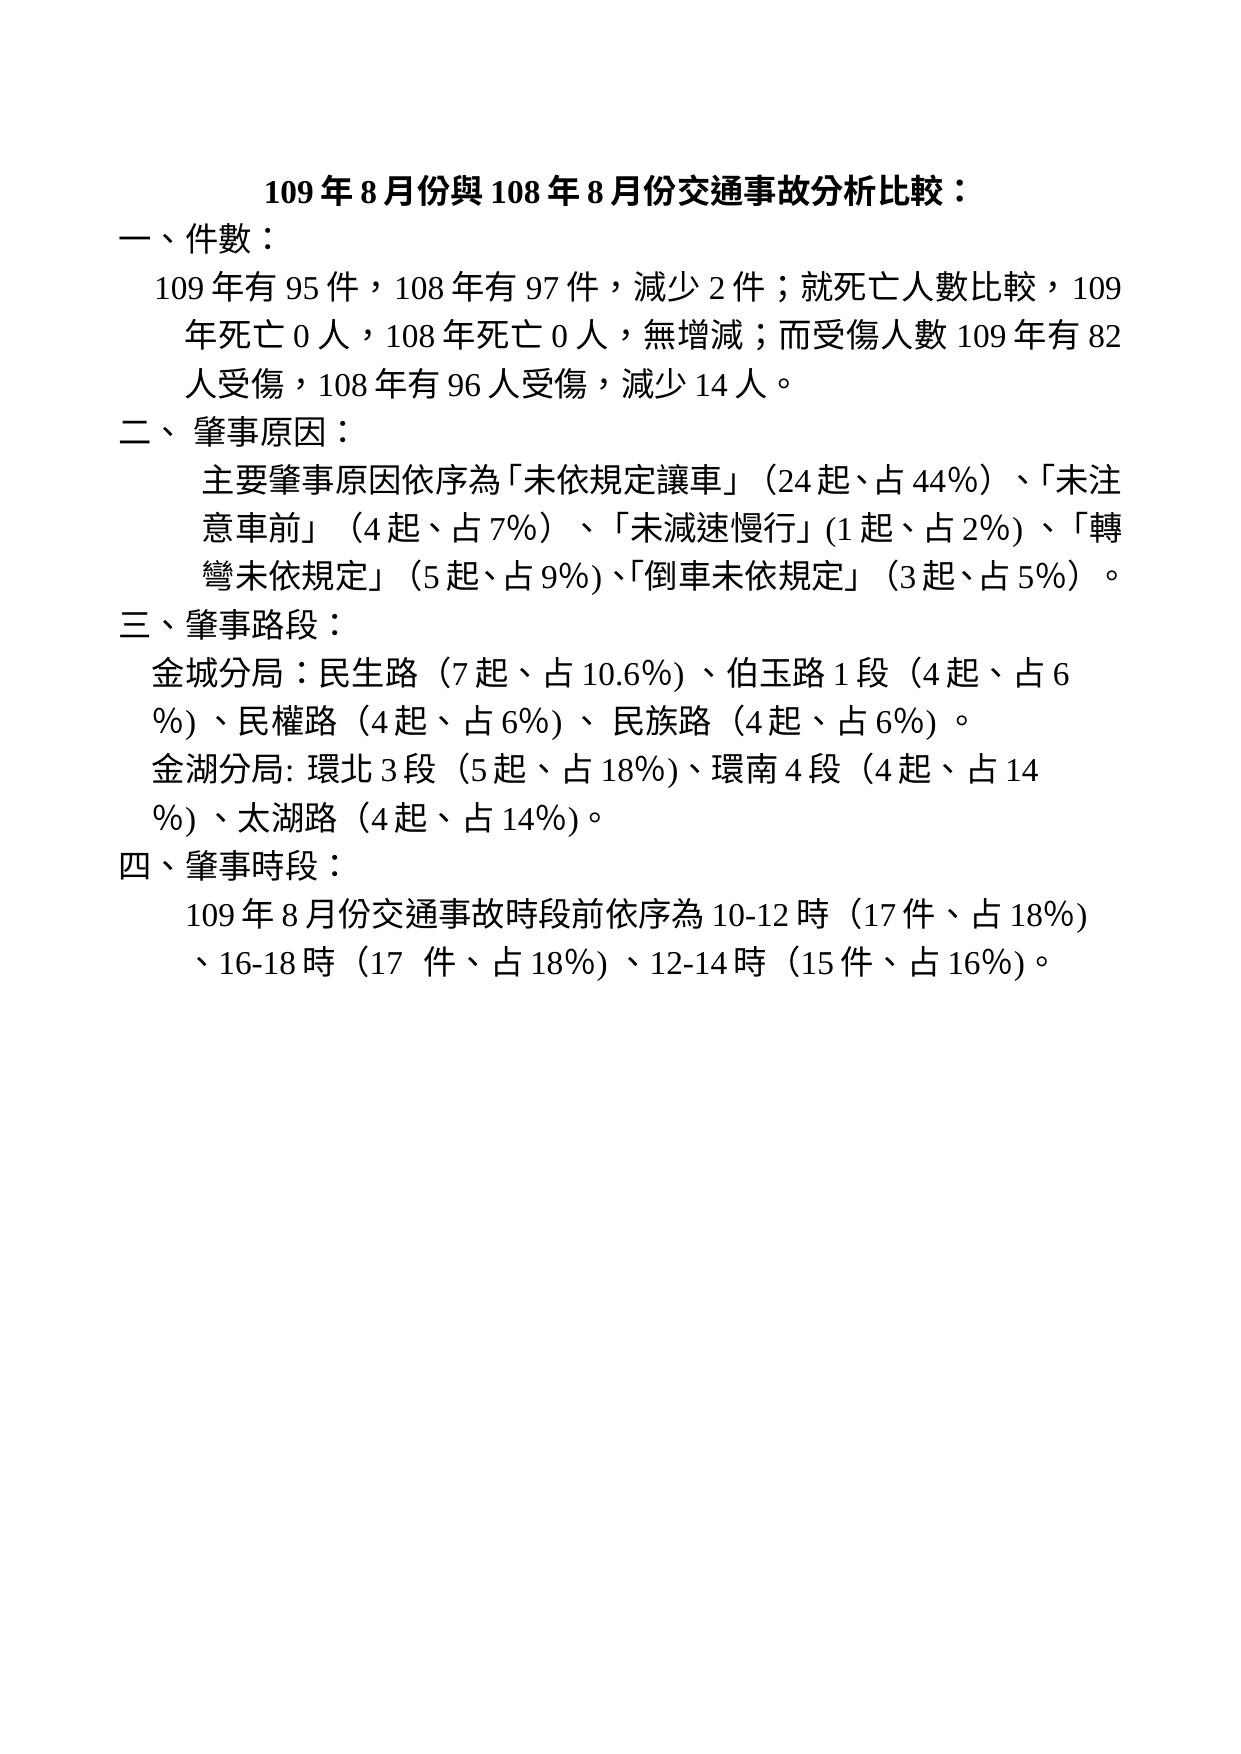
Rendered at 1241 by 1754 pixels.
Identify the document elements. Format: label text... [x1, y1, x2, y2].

text 金湖分局: 環北3段（5起、占18％)、環南4段（4起、占14 [118, 743, 1122, 791]
text 主要肇事原因依序為「未依規定讓車」（24起、占44％）、「未注 [118, 454, 1122, 502]
text 一、件數： [118, 213, 1122, 261]
list 肇事原因： [118, 406, 1122, 454]
text 109年有95件，108年有97件，減少2件；就死亡人數比較，109年死亡0人，108年死亡0人，無增減；而受傷人數109年有82人受傷，108年有96人受傷，減少14人。 [118, 261, 1122, 406]
text 三、肇事路段： [118, 598, 1122, 647]
text 109年8月份交通事故時段前依序為10-12時（17件、占18％) 、16-18時（17件、占18％) 、12-14時（15件、占16％)。 [185, 888, 1122, 984]
text 金城分局：民生路（7起、占10.6％) 、伯玉路1段（4起、占6 [118, 647, 1122, 695]
text ％) 、太湖路（4起、占14％)。 [118, 791, 1122, 840]
text ％) 、民權路（4起、占6％) 、 民族路（4起、占6％) 。 [118, 695, 1122, 743]
text 四、肇事時段： [118, 840, 1122, 888]
text 意車前」（4起、占7％）、「未減速慢行」(1起、占2％) 、「轉 [118, 502, 1122, 550]
text 彎未依規定」（5起、占9％)、「倒車未依規定」（3起、占5％）。 [118, 550, 1122, 598]
text 109年8月份與108年8月份交通事故分析比較： [118, 164, 1122, 213]
